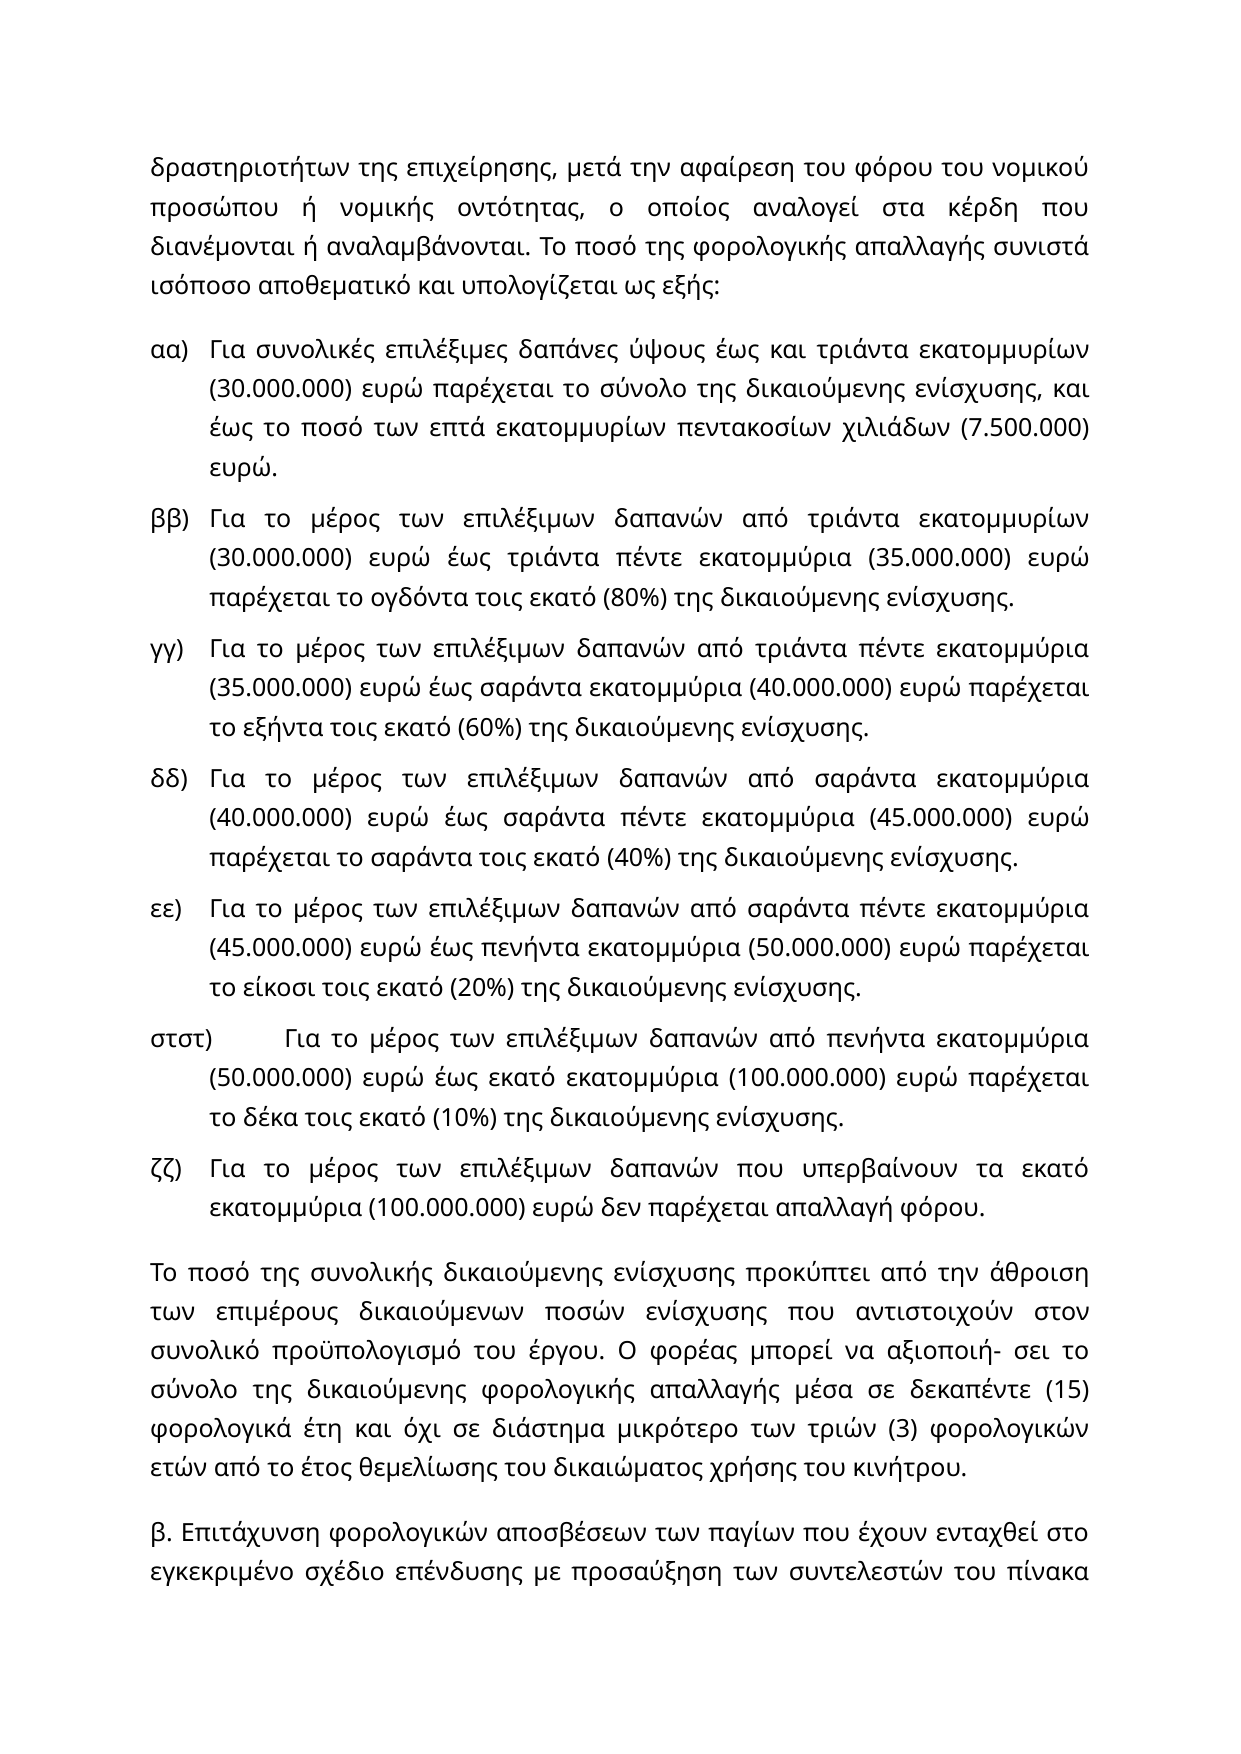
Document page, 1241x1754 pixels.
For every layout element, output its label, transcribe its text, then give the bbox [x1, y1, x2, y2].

list ββ) Για το μέρος των επιλέξιμων δαπανών από τριάντα εκατομμυρίων (30.000.000) ευρώ έως τριάντα πέντε εκατομμύρια (35.000.000) ευρώ παρέχεται το ογδόντα τοις εκατό (80%) της δικαιούμενης ενίσχυσης. [150, 501, 1090, 613]
text Το ποσό της συνολικής δικαιούμενης ενίσχυσης προκύπτει από την άθροιση των επιμέρους δικαιούμενων ποσών ενίσχυσης που αντιστοιχούν στον συνολικό προϋπολογισμό του έργου. Ο φορέας μπορεί να αξιοποιή- σει το σύνολο της δικαιούμενης φορολογικής απαλλαγής μέσα σε δεκαπέντε (15) φορολογικά έτη και όχι σε διάστημα μικρότερο των τριών (3) φορολογικών ετών από το έτος θεμελίωσης του δικαιώματος χρήσης του κινήτρου. [150, 1254, 1090, 1484]
list αα) Για συνολικές επιλέξιμες δαπάνες ύψους έως και τριάντα εκατομμυρίων (30.000.000) ευρώ παρέχεται το σύνολο της δικαιούμενης ενίσχυσης, και έως το ποσό των επτά εκατομμυρίων πεντακοσίων χιλιάδων (7.500.000) ευρώ. [150, 332, 1090, 483]
text δραστηριοτήτων της επιχείρησης, μετά την αφαίρεση του φόρου του νομικού προσώπου ή νομικής οντότητας, ο οποίος αναλογεί στα κέρδη που διανέμονται ή αναλαμβάνονται. Το ποσό της φορολογικής απαλλαγής συνιστά ισόποσο αποθεματικό και υπολογίζεται ως εξής: [150, 150, 1090, 302]
list γγ) Για το μέρος των επιλέξιμων δαπανών από τριάντα πέντε εκατομμύρια (35.000.000) ευρώ έως σαράντα εκατομμύρια (40.000.000) ευρώ παρέχεται το εξήντα τοις εκατό (60%) της δικαιούμενης ενίσχυσης. [150, 631, 1090, 743]
list εε) Για το μέρος των επιλέξιμων δαπανών από σαράντα πέντε εκατομμύρια (45.000.000) ευρώ έως πενήντα εκατομμύρια (50.000.000) ευρώ παρέχεται το είκοσι τοις εκατό (20%) της δικαιούμενης ενίσχυσης. [150, 891, 1090, 1003]
list δδ) Για το μέρος των επιλέξιμων δαπανών από σαράντα εκατομμύρια (40.000.000) ευρώ έως σαράντα πέντε εκατομμύρια (45.000.000) ευρώ παρέχεται το σαράντα τοις εκατό (40%) της δικαιούμενης ενίσχυσης. [150, 761, 1090, 873]
list στστ) Για το μέρος των επιλέξιμων δαπανών από πενήντα εκατομμύρια (50.000.000) ευρώ έως εκατό εκατομμύρια (100.000.000) ευρώ παρέχεται το δέκα τοις εκατό (10%) της δικαιούμενης ενίσχυσης. [150, 1021, 1090, 1133]
text β. Επιτάχυνση φορολογικών αποσβέσεων των παγίων που έχουν ενταχθεί στο εγκεκριμένο σχέδιο επένδυσης με προσαύξηση των συντελεστών του πίνακα [150, 1514, 1090, 1587]
list ζζ) Για το μέρος των επιλέξιμων δαπανών που υπερβαίνουν τα εκατό εκατομμύρια (100.000.000) ευρώ δεν παρέχεται απαλλαγή φόρου. [150, 1151, 1090, 1224]
